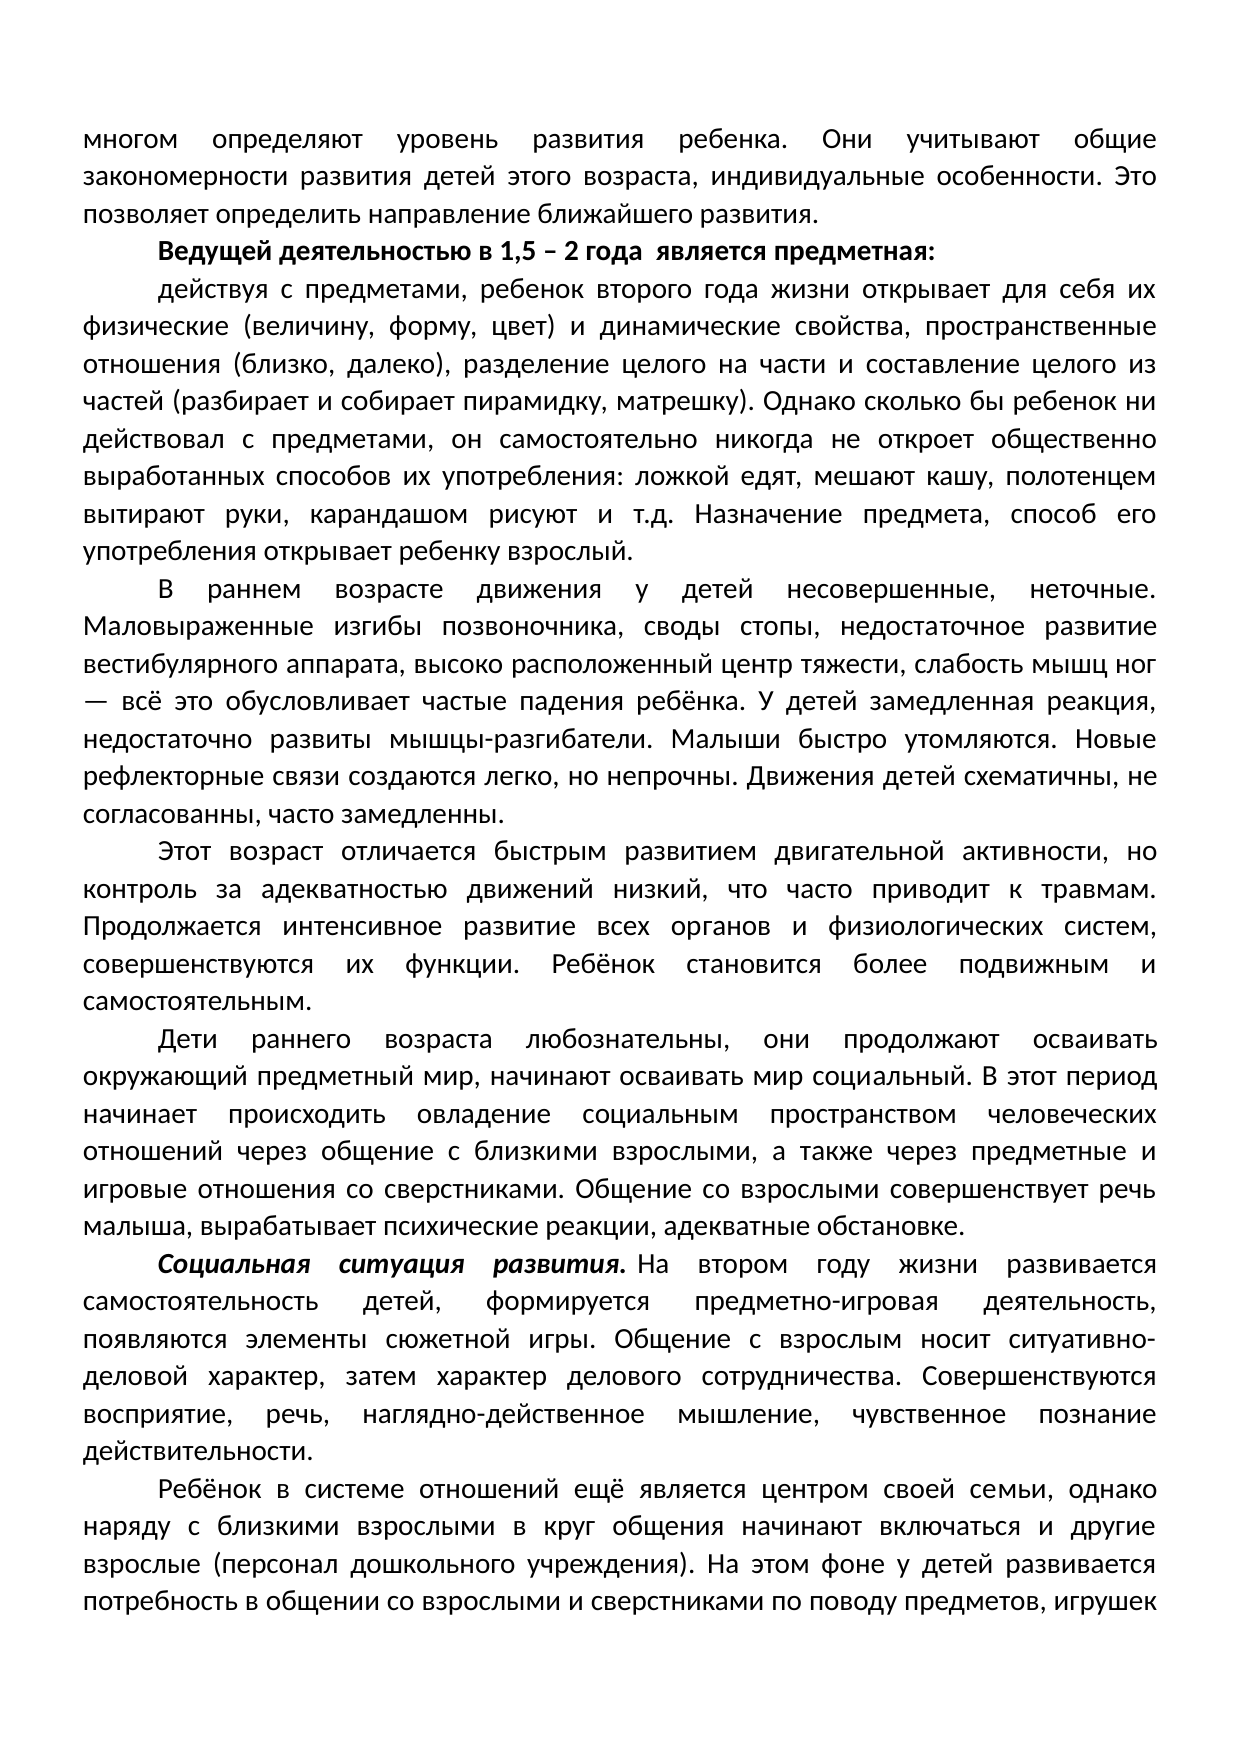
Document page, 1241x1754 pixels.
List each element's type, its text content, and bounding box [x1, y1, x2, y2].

text Дети раннего возраста любознательны, они продолжают осваи­вать окружающий предметный мир, начинают осваивать мир соци­альный. В этот период начинает происходить овладение социальным пространством человеческих отношений через общение с близки­ми взрослыми, а также через предметные и игровые отношения со сверстниками. Общение со взрослыми совершенствует речь малыша, вырабатывает психические реакции, адекватные обстановке. [83, 1018, 1157, 1243]
text действуя с предметами, ребенок второго года жизни открывает для себя их физические (величину, форму, цвет) и динамические свойства, пространственные отношения (близко, далеко), разделение целого на части и составление целого из частей (разбирает и собирает пирамидку, матрешку). Однако сколько бы ребенок ни действовал с предметами, он самостоятельно никогда не откроет общественно выработанных способов их употребления: ложкой едят, мешают кашу, полотенцем вытирают руки, карандашом рисуют и т.д. Назначение предмета, способ его употребления открывает ребенку взрослый. [83, 268, 1157, 568]
text многом определяют уровень развития ребенка. Они учитывают общие закономерности развития детей этого возраста, индивидуальные особенности. Это позволяет определить направление ближайшего развития. [83, 118, 1157, 231]
text Ребёнок в системе отношений ещё является центром своей се­мьи, однако наряду с близкими взрослыми в круг общения начинают включаться и другие взрослые (персонал дошкольного учреждения). На этом фоне у детей развивается потребность в общении со взрос­лыми и сверстниками по поводу предметов, игрушек [83, 1468, 1157, 1618]
text Социальная ситуация развития. На втором году жизни развивается самостоятельность детей, формируется предметно-игровая деятельность, появляются элементы сюжетной игры. Общение с взрослым носит ситуативно-деловой характер, затем характер делового сотрудничества. Совершенствуются восприятие, речь, наглядно-действенное мышление, чувственное познание действительности. [83, 1243, 1157, 1468]
text Этот возраст отличается быстрым развитием двигательной актив­ности, но контроль за адекватностью движений низкий, что часто приводит к травмам. Продолжается интенсивное развитие всех ор­ганов и физиологических систем, совершенствуются их функции. Ребёнок становится более подвижным и самостоятельным. [83, 831, 1157, 1018]
text В раннем возрасте движения у детей несовершенные, неточные. Маловыраженные изгибы позвоночника, своды стопы, недоста­точное развитие вестибулярного аппарата, высоко расположенный центр тяжести, слабость мышц ног — всё это обусловливает частые падения ребёнка. У детей замедленная реакция, недостаточно раз­виты мышцы-разгибатели. Малыши быстро утомляются. Новые рефлекторные связи создаются легко, но непрочны. Движения де­тей схематичны, не согласованны, часто замедленны. [83, 568, 1157, 831]
text Ведущей деятельностью в 1,5 – 2 года является предметная: [83, 231, 1157, 268]
